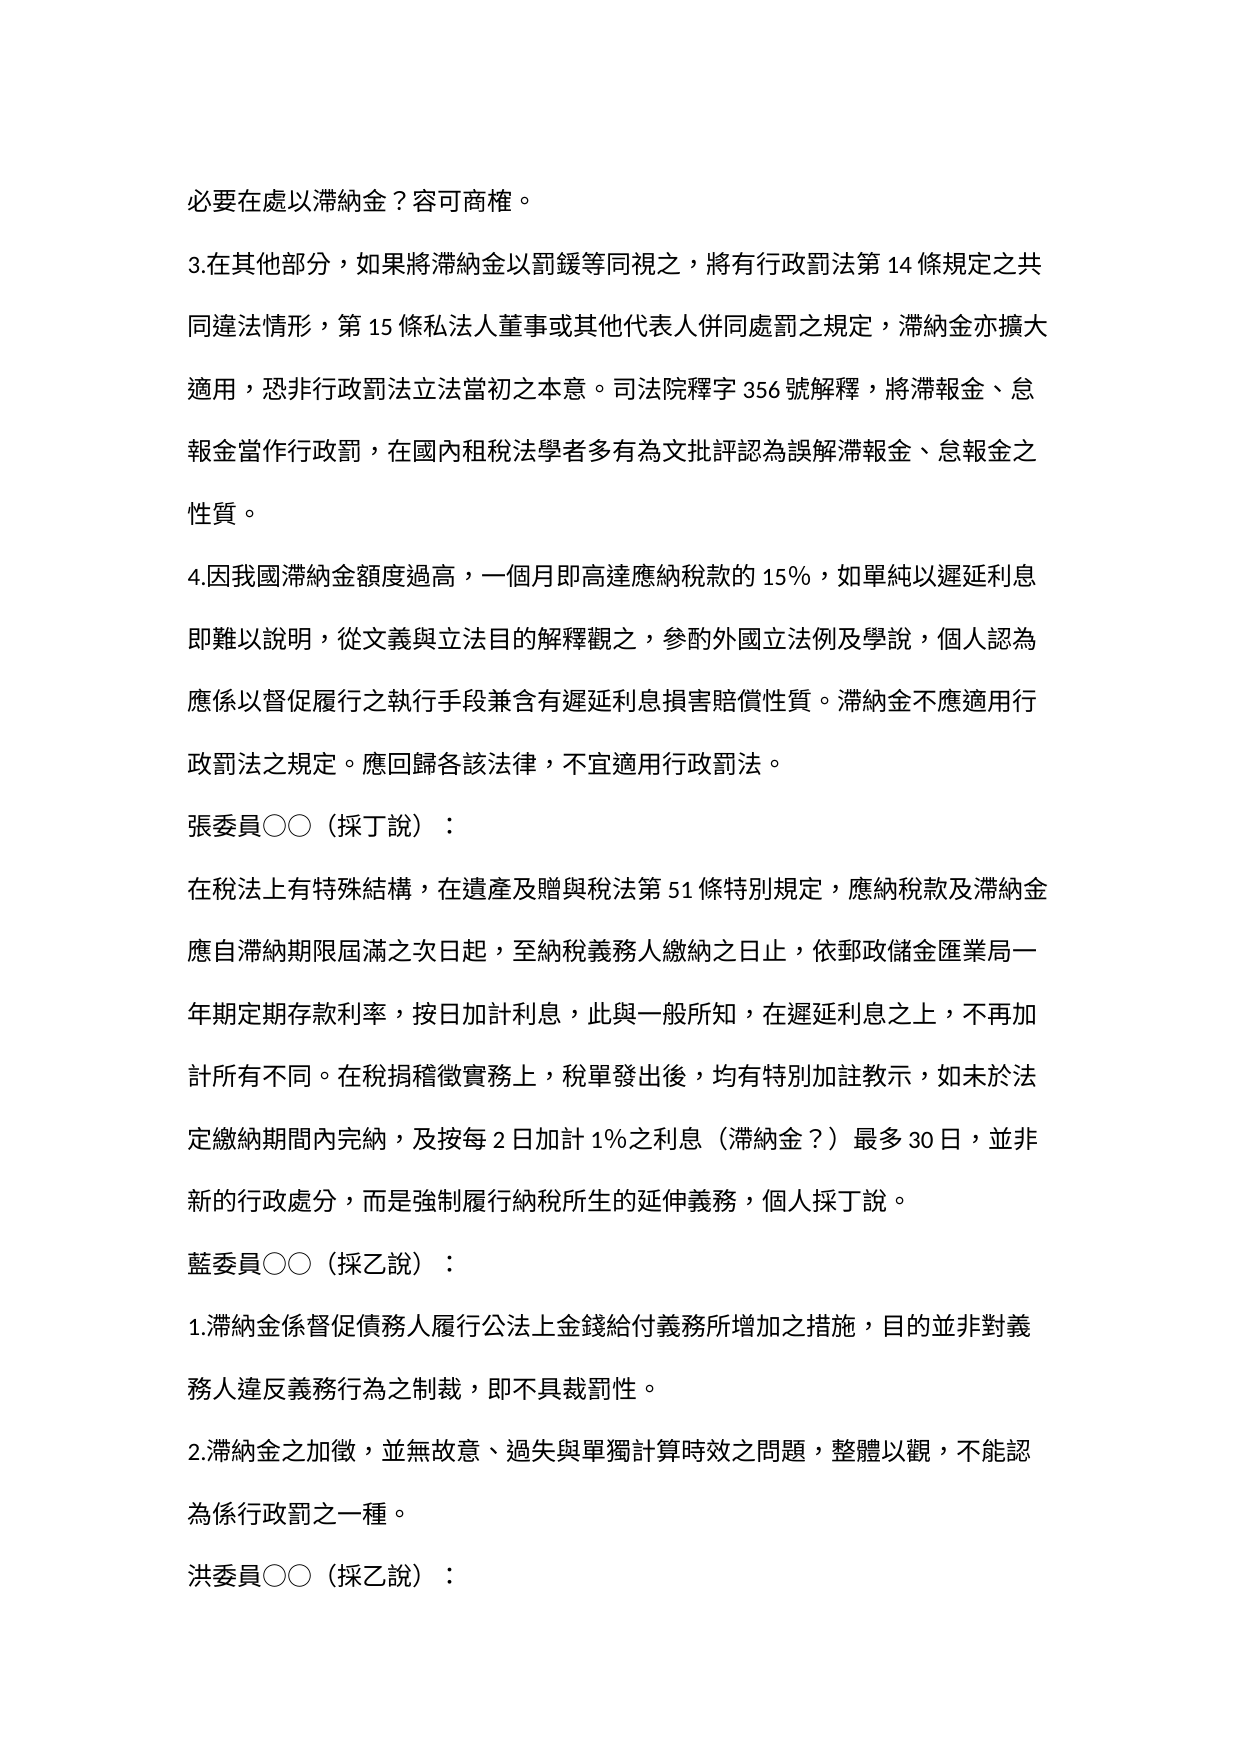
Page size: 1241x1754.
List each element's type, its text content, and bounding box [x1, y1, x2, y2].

text 洪委員○○（採乙說）： [187, 1533, 1053, 1596]
text 1.滯納金係督促債務人履行公法上金錢給付義務所增加之措施，目的並非對義務人違反義務行為之制裁，即不具裁罰性。 [187, 1283, 1053, 1408]
text 2.滯納金之加徵，並無故意、過失與單獨計算時效之問題，整體以觀，不能認為係行政罰之一種。 [187, 1408, 1053, 1533]
text 張委員○○（採丁說）： [187, 783, 1053, 846]
text 藍委員○○（採乙說）： [187, 1221, 1053, 1283]
text 2.行政罰法規定行政罰種類分為罰鍰、沒入及其他種類行政罰，不包括滯納金，立法者已然區分罰鍰與滯納金之目的、性質與定位均有不同，亦不屬於其他種類行政罰，如將行政罰法規定「適用」在滯納金之情形恐有困難，除非「類推適用」，但行政罰法以「類推適用」之方式對民眾處罰，終有不宜，但其部分原理原則：如故意、過失不妨可供參考，如無故意、過失之情形下，是否仍有必要在處以滯納金？容可商榷。 [187, 158, 1053, 221]
text 3.在其他部分，如果將滯納金以罰鍰等同視之，將有行政罰法第14條規定之共同違法情形，第15條私法人董事或其他代表人併同處罰之規定，滯納金亦擴大適用，恐非行政罰法立法當初之本意。司法院釋字356號解釋，將滯報金、怠報金當作行政罰，在國內租稅法學者多有為文批評認為誤解滯報金、怠報金之性質。 [187, 221, 1053, 533]
text 在稅法上有特殊結構，在遺產及贈與稅法第51條特別規定，應納稅款及滯納金應自滯納期限屆滿之次日起，至納稅義務人繳納之日止，依郵政儲金匯業局一年期定期存款利率，按日加計利息，此與一般所知，在遲延利息之上，不再加計所有不同。在稅捐稽徵實務上，稅單發出後，均有特別加註教示，如未於法定繳納期間內完納，及按每2日加計1％之利息（滯納金？）最多30日，並非新的行政處分，而是強制履行納稅所生的延伸義務，個人採丁說。 [187, 846, 1053, 1221]
text 4.因我國滯納金額度過高，一個月即高達應納稅款的15％，如單純以遲延利息即難以說明，從文義與立法目的解釋觀之，參酌外國立法例及學說，個人認為應係以督促履行之執行手段兼含有遲延利息損害賠償性質。滯納金不應適用行政罰法之規定。應回歸各該法律，不宜適用行政罰法。 [187, 533, 1053, 783]
